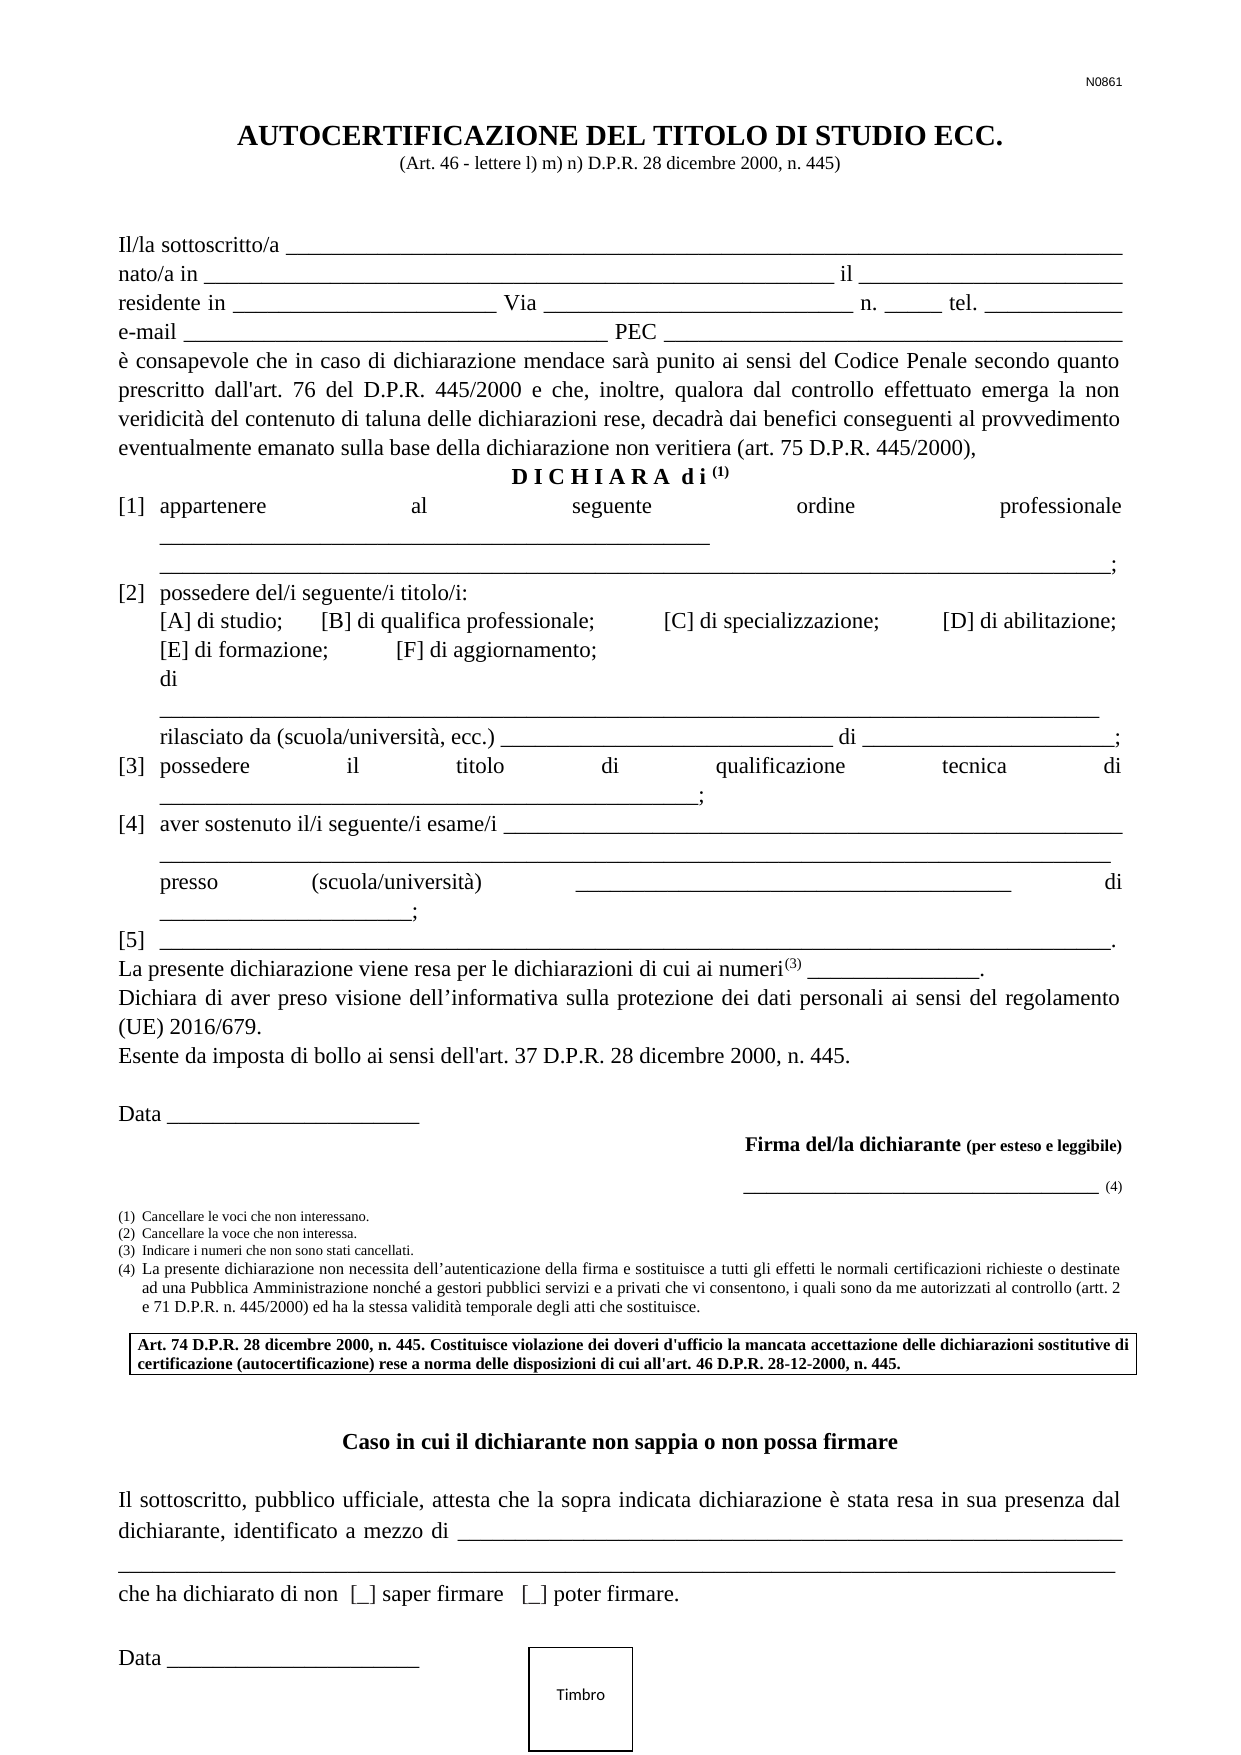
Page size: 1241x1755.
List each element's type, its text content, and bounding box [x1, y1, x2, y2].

text AUTOCERTIFICAZIONE DEL TITOLO DI STUDIO ECC. [118, 118, 1122, 152]
text [E] di formazione; [F] di aggiornamento; [159, 637, 1122, 663]
text D I C H I A R A d i (1) [118, 463, 1122, 489]
table_header Art. 74 D.P.R. 28 dicembre 2000, n. 445. Costituisce violazione dei doveri d'ufficio la mancata accettazione delle dichiarazioni sostitutive di certificazione (autocertificazione) rese a norma delle disposizioni di cui all'art. 46 D.P.R. 28-12-2000, n. 445. [131, 1334, 1136, 1374]
text (1) Cancellare le voci che non interessano. [118, 1208, 1122, 1225]
text Caso in cui il dichiarante non sappia o non possa firmare [118, 1428, 1122, 1454]
text [1] appartenere al seguente ordine professionale ________________________________________________ ___________________________________________________________________________________; [118, 492, 1122, 576]
text La presente dichiarazione viene resa per le dichiarazioni di cui ai numeri(3) _______________. [118, 955, 1122, 981]
text Dichiara di aver preso visione dell’informativa sulla protezione dei dati personali ai sensi del regolamento (UE) 2016/679. [118, 984, 1122, 1039]
text Il/la sottoscritto/a _________________________________________________________________________ nato/a in _______________________________________________________ il _______________________ residente in _______________________ Via ___________________________ n. _____ tel. ____________ e-mail _____________________________________ PEC ________________________________________ è consapevole che in caso di dichiarazione mendace sarà punito ai sensi del Codice Penale secondo quanto prescritto dall'art. 76 del D.P.R. 445/2000 e che, inoltre, qualora dal controllo effettuato emerga la non veridicità del contenuto di taluna delle dichiarazioni rese, decadrà dai benefici conseguenti al provvedimento eventualmente emanato sulla base della dichiarazione non veritiera (art. 75 D.P.R. 445/2000), [118, 231, 1122, 460]
text (4) La presente dichiarazione non necessita dell’autenticazione della firma e sostituisce a tutti gli effetti le normali certificazioni richieste o destinate ad una Pubblica Amministrazione nonché a gestori pubblici servizi e a privati che vi consentono, i quali sono da me autorizzati al controllo (artt. 2 e 71 D.P.R. n. 445/2000) ed ha la stessa validità temporale degli atti che sostituisce. [118, 1258, 1122, 1316]
text Il sottoscritto, pubblico ufficiale, attesta che la sopra indicata dichiarazione è stata resa in sua presenza dal dichiarante, identificato a mezzo di __________________________________________________________ _______________________________________________________________________________________ che ha dichiarato di non [_] saper firmare [_] poter firmare. [118, 1486, 1122, 1607]
text _______________________________ (4) [643, 1160, 1122, 1208]
text [5] ___________________________________________________________________________________. [118, 926, 1122, 952]
text [2] possedere del/i seguente/i titolo/i: [118, 579, 1122, 605]
text Data ______________________ [118, 1100, 1122, 1126]
text [3] possedere il titolo di qualificazione tecnica di _______________________________________________; [118, 752, 1122, 808]
text [4] aver sostenuto il/i seguente/i esame/i ______________________________________________________ ___________________________________________________________________________________ [118, 810, 1122, 866]
text [A] di studio; [B] di qualifica professionale; [C] di specializzazione; [D] di abilitazione; [159, 608, 1122, 634]
text (3) Indicare i numeri che non sono stati cancellati. [118, 1242, 1122, 1258]
text (2) Cancellare la voce che non interessa. [118, 1225, 1122, 1242]
text (Art. 46 - lettere l) m) n) D.P.R. 28 dicembre 2000, n. 445) [118, 152, 1122, 173]
text di __________________________________________________________________________________ rilasciato da (scuola/università, ecc.) _____________________________ di ______________________; [118, 666, 1122, 750]
text Esente da imposta di bollo ai sensi dell'art. 37 D.P.R. 28 dicembre 2000, n. 445. [118, 1042, 1122, 1068]
text Data ______________________ [118, 1644, 1122, 1670]
text presso (scuola/università) ______________________________________ di ______________________; [118, 868, 1122, 923]
text Firma del/la dichiarante (per esteso e leggibile) [718, 1131, 1122, 1156]
